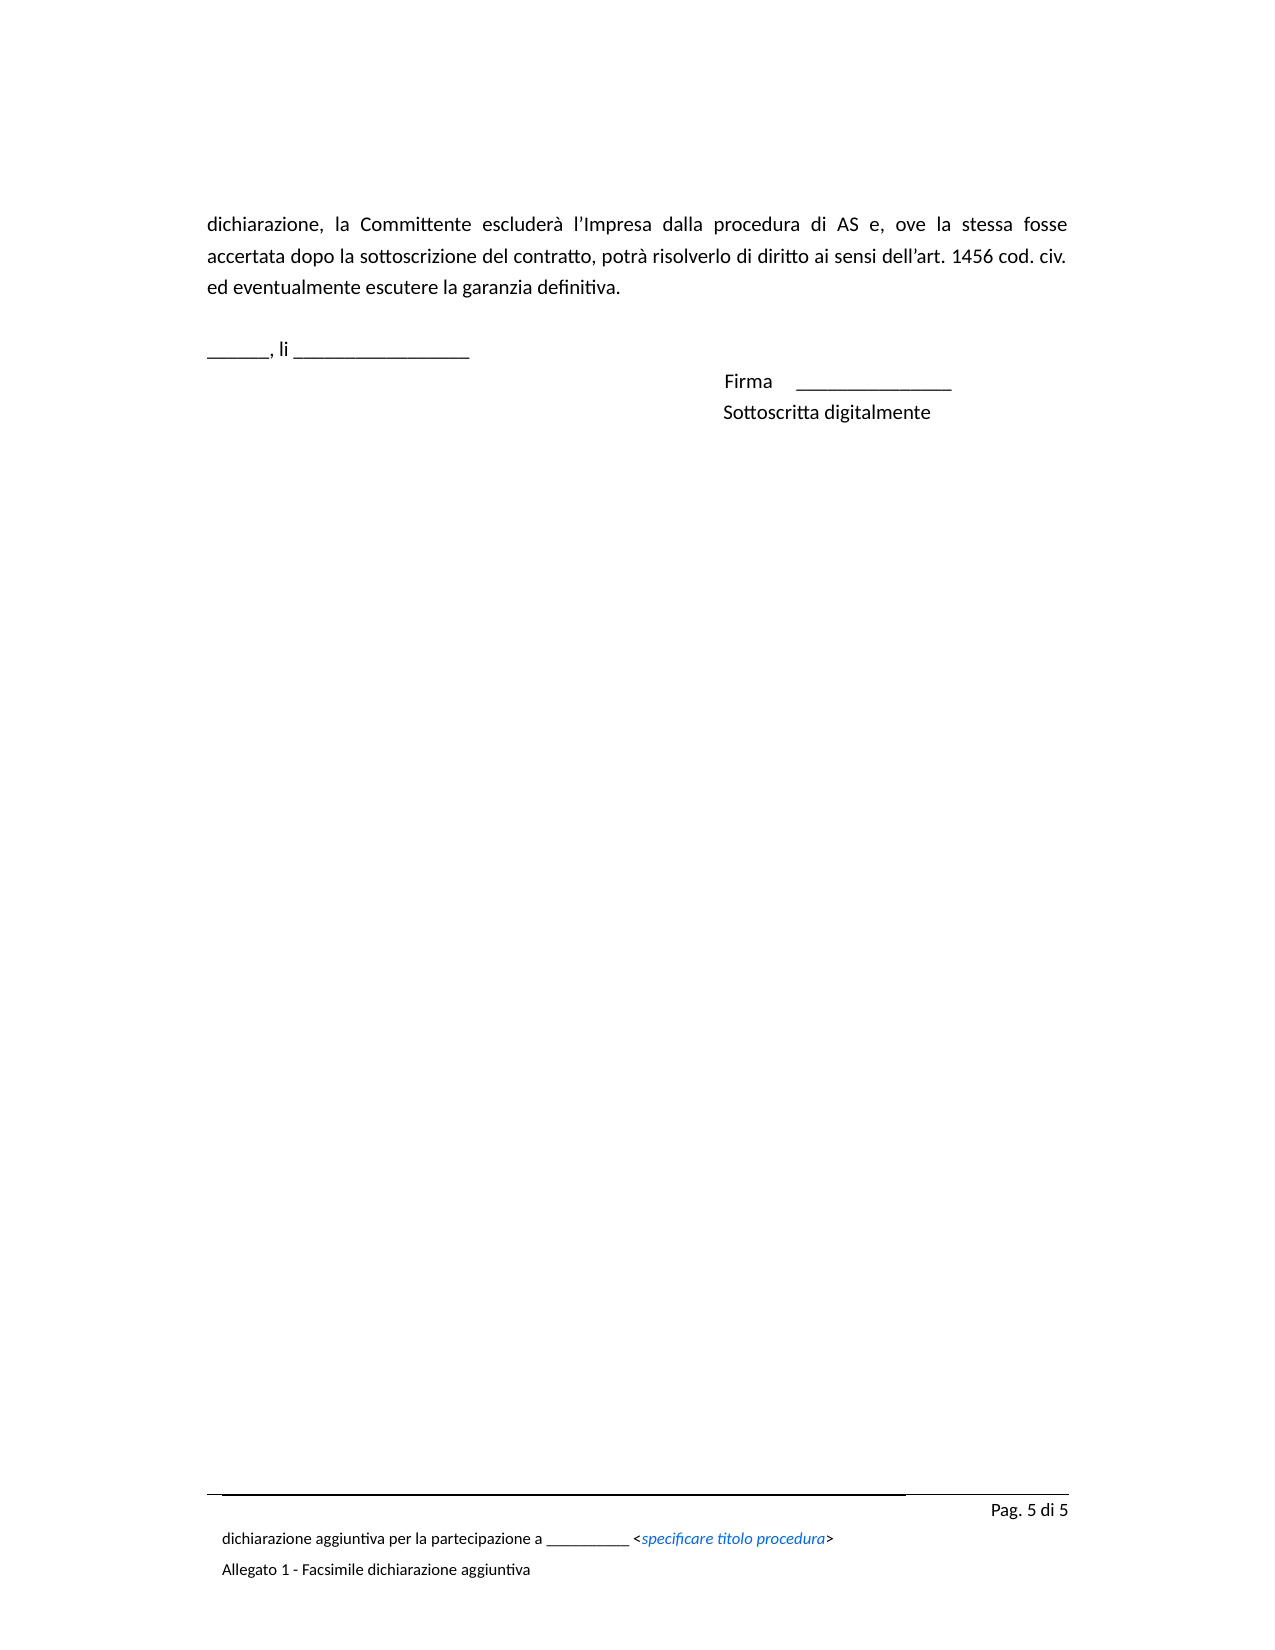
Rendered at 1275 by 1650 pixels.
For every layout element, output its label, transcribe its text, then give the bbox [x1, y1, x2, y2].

text Sottoscritta digitalmente [649, 394, 1068, 426]
text ______, li _________________ [207, 332, 1068, 363]
text dichiarazione, la Committente escluderà l’Impresa dalla procedura di AS e, ove la stessa fosse accertata dopo la sottoscrizione del contratto, potrà risolverlo di diritto ai sensi dell’art. 1456 cod. civ. ed eventualmente escutere la garanzia definitiva. [207, 207, 1068, 301]
text Firma _______________ [281, 363, 1068, 394]
